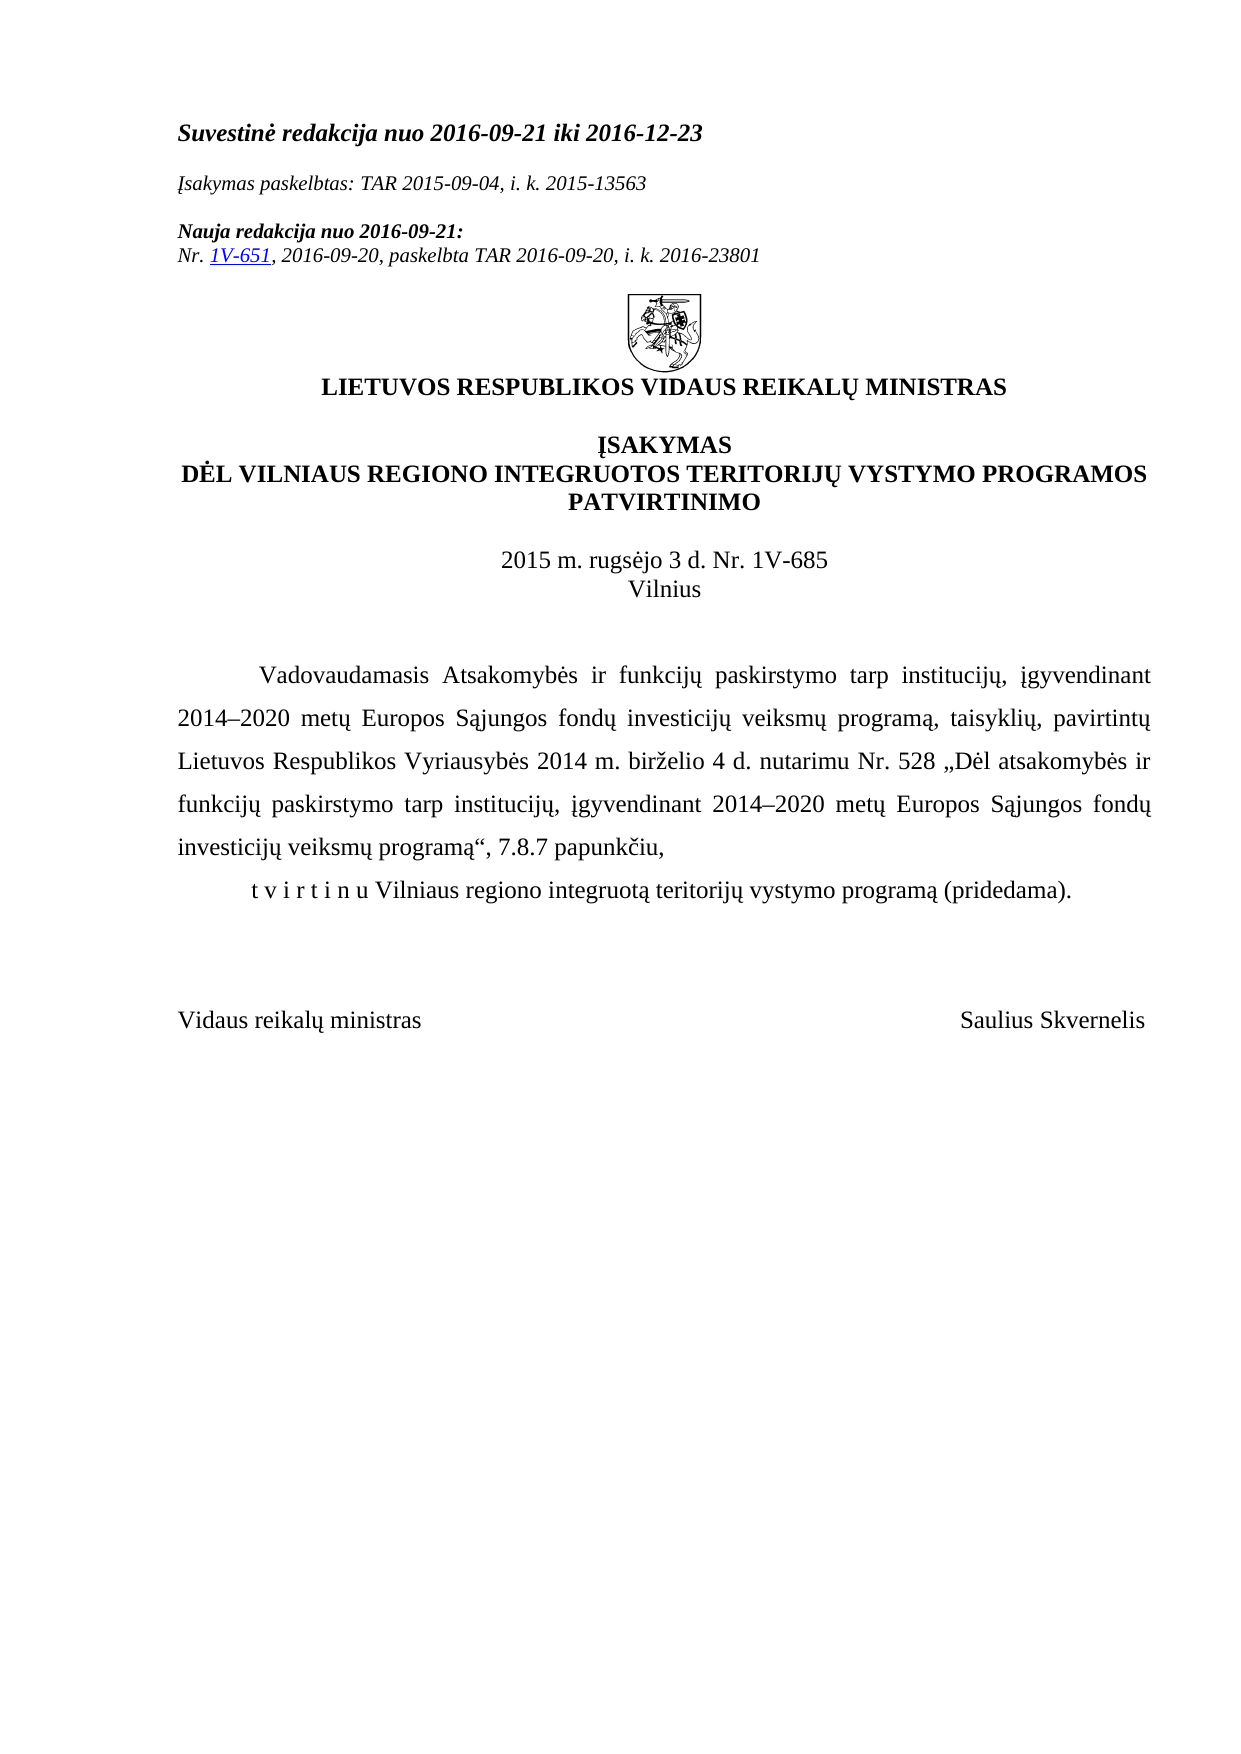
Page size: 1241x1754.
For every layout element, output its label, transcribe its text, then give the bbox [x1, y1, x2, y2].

text Suvestinė redakcija nuo 2016-09-21 iki 2016-12-23 [177, 118, 1152, 147]
text Įsakymas paskelbtas: TAR 2015-09-04, i. k. 2015-13563 [177, 171, 1152, 195]
text t v i r t i n u Vilniaus regiono integruotą teritorijų vystymo programą (pridedama). [177, 876, 1152, 904]
text Nr. 1V-651, 2016-09-20, paskelbta TAR 2016-09-20, i. k. 2016-23801 [177, 243, 1152, 267]
text ĮSAKYMAS [177, 430, 1152, 459]
text DĖL VILNIAUS REGIONO INTEGRUOTOS TERITORIJŲ VYSTYMO PROGRAMOS PATVIRTINIMO [177, 459, 1152, 516]
text 2015 m. rugsėjo 3 d. Nr. 1V-685 [177, 545, 1152, 574]
text Vadovaudamasis Atsakomybės ir funkcijų paskirstymo tarp institucijų, įgyvendinant 2014–2020 metų Europos Sąjungos fondų investicijų veiksmų programą, taisyklių, pavirtintų Lietuvos Respublikos Vyriausybės 2014 m. birželio 4 d. nutarimu Nr. 528 „Dėl atsakomybės ir funkcijų paskirstymo tarp institucijų, įgyvendinant 2014–2020 metų Europos Sąjungos fondų investicijų veiksmų programą“, 7.8.7 papunkčiu, [177, 660, 1152, 861]
text LIETUVOS RESPUBLIKOS VIDAUS REIKALŲ MINISTRAS [177, 372, 1152, 401]
text Vidaus reikalų ministras Saulius Skvernelis [177, 1005, 1152, 1034]
text Vilnius [177, 574, 1152, 602]
text Nauja redakcija nuo 2016-09-21: [177, 219, 1152, 243]
